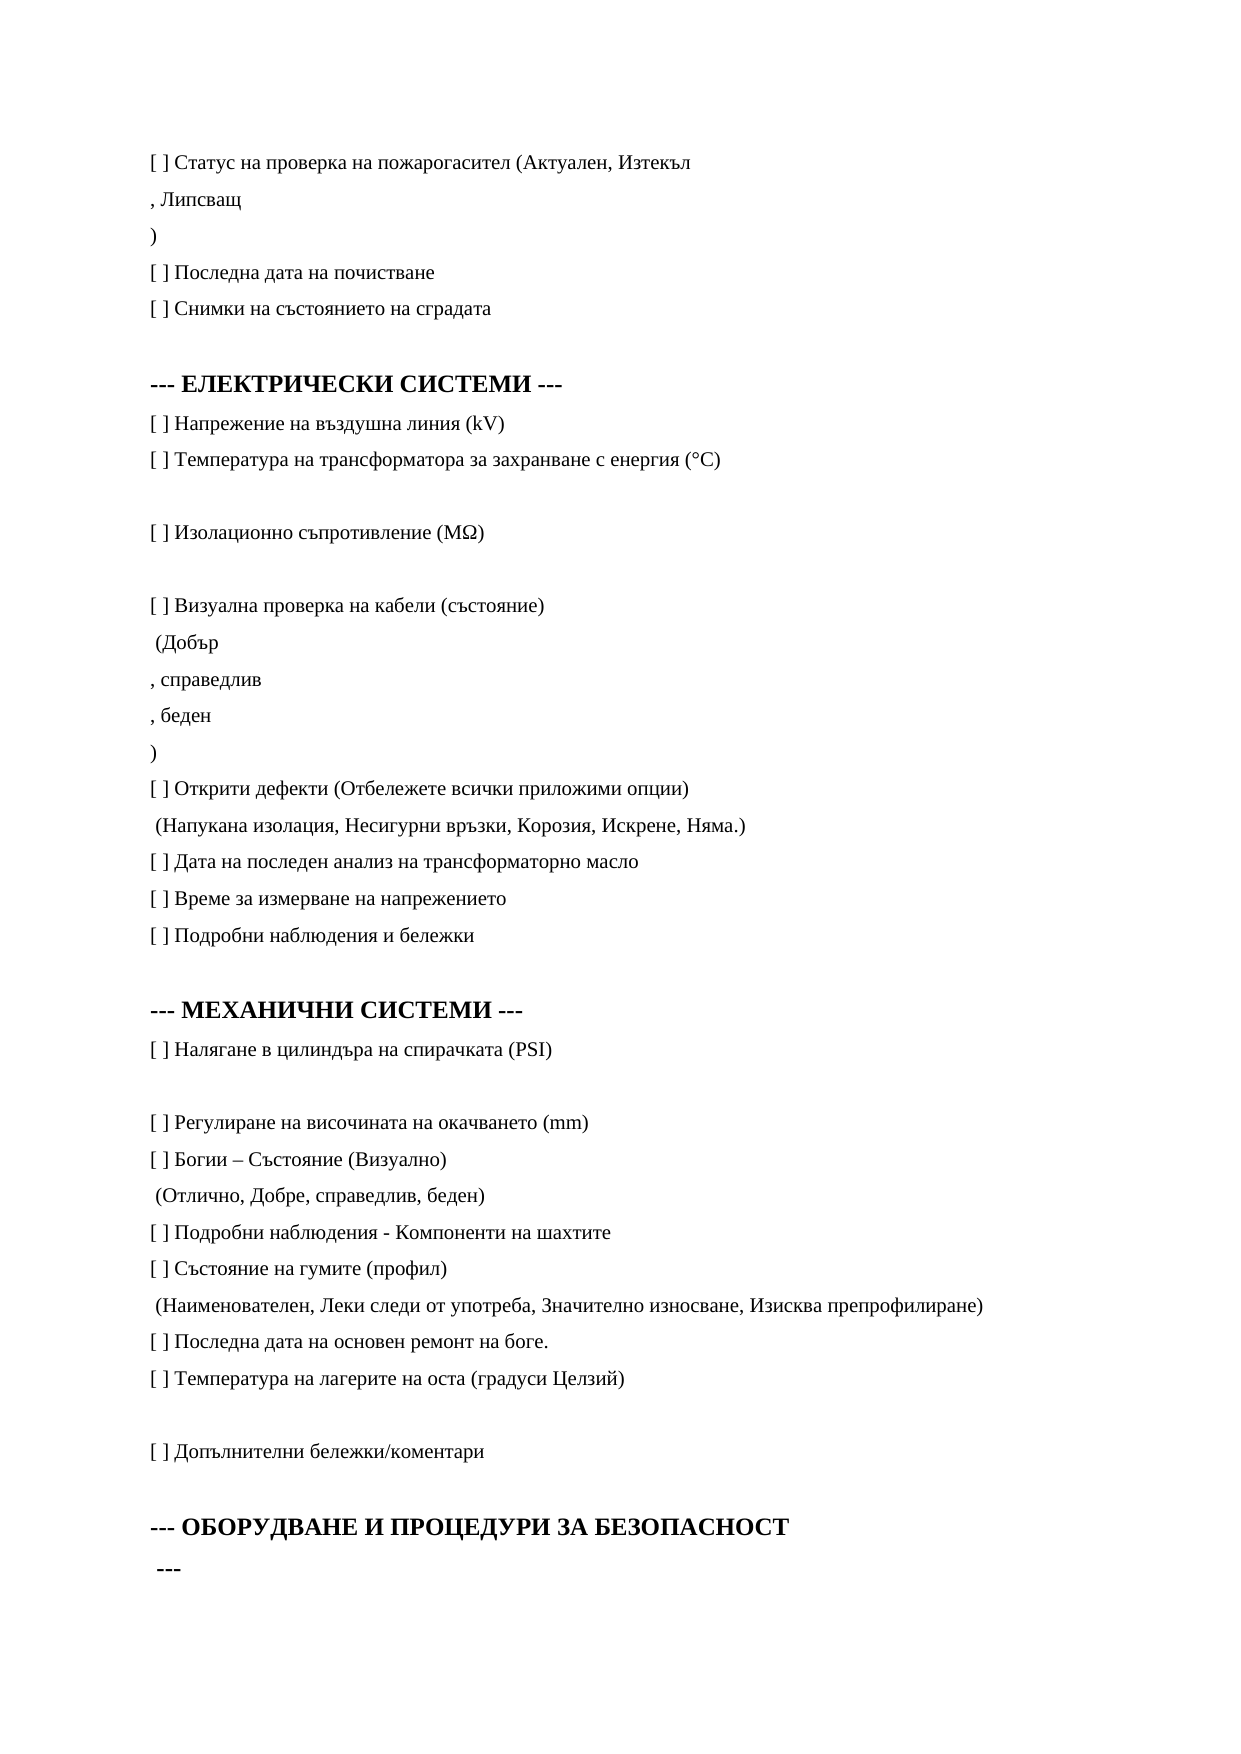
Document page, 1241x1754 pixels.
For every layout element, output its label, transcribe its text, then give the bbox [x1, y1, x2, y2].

text , Липсващ [150, 187, 1090, 211]
text [ ] Статус на проверка на пожарогасител (Актуален, Изтекъл [150, 150, 1090, 174]
text [ ] Допълнителни бележки/коментари [150, 1439, 1090, 1463]
text [ ] Подробни наблюдения - Компоненти на шахтите [150, 1220, 1090, 1244]
text [ ] Последна дата на основен ремонт на боге. [150, 1329, 1090, 1353]
text [ ] Време за измерване на напрежението [150, 886, 1090, 910]
text (Напукана изолация, Несигурни връзки, Корозия, Искрене, Няма.) [150, 813, 1090, 837]
text [ ] Открити дефекти (Отбележете всички приложими опции) [150, 776, 1090, 800]
text ) [150, 740, 1090, 764]
text [ ] Напрежение на въздушна линия (kV) [150, 411, 1090, 435]
text , беден [150, 703, 1090, 727]
text [ ] Снимки на състоянието на сградата [150, 296, 1090, 320]
text [ ] Богии – Състояние (Визуално) [150, 1147, 1090, 1171]
text --- МЕХАНИЧНИ СИСТЕМИ --- [150, 996, 1090, 1024]
text , справедлив [150, 667, 1090, 691]
text (Наименователен, Леки следи от употреба, Значително износване, Изисква препрофилиране) [150, 1293, 1090, 1317]
text [ ] Регулиране на височината на окачването (mm) [150, 1110, 1090, 1134]
text [ ] Визуална проверка на кабели (състояние) [150, 593, 1090, 617]
text [ ] Температура на лагерите на оста (градуси Целзий) [150, 1366, 1090, 1390]
text [ ] Температура на трансформатора за захранване с енергия (°C) [150, 447, 1090, 471]
text [ ] Подробни наблюдения и бележки [150, 922, 1090, 947]
text (Добър [150, 630, 1090, 654]
text [ ] Състояние на гумите (профил) [150, 1256, 1090, 1280]
text (Отлично, Добре, справедлив, беден) [150, 1183, 1090, 1207]
text [ ] Дата на последен анализ на трансформаторно масло [150, 849, 1090, 873]
text --- [150, 1553, 1090, 1582]
text --- ЕЛЕКТРИЧЕСКИ СИСТЕМИ --- [150, 369, 1090, 398]
text [ ] Изолационно съпротивление (MΩ) [150, 520, 1090, 544]
text ) [150, 223, 1090, 247]
text [ ] Налягане в цилиндъра на спирачката (PSI) [150, 1037, 1090, 1061]
text [ ] Последна дата на почистване [150, 260, 1090, 284]
text --- ОБОРУДВАНЕ И ПРОЦЕДУРИ ЗА БЕЗОПАСНОСТ [150, 1512, 1090, 1541]
